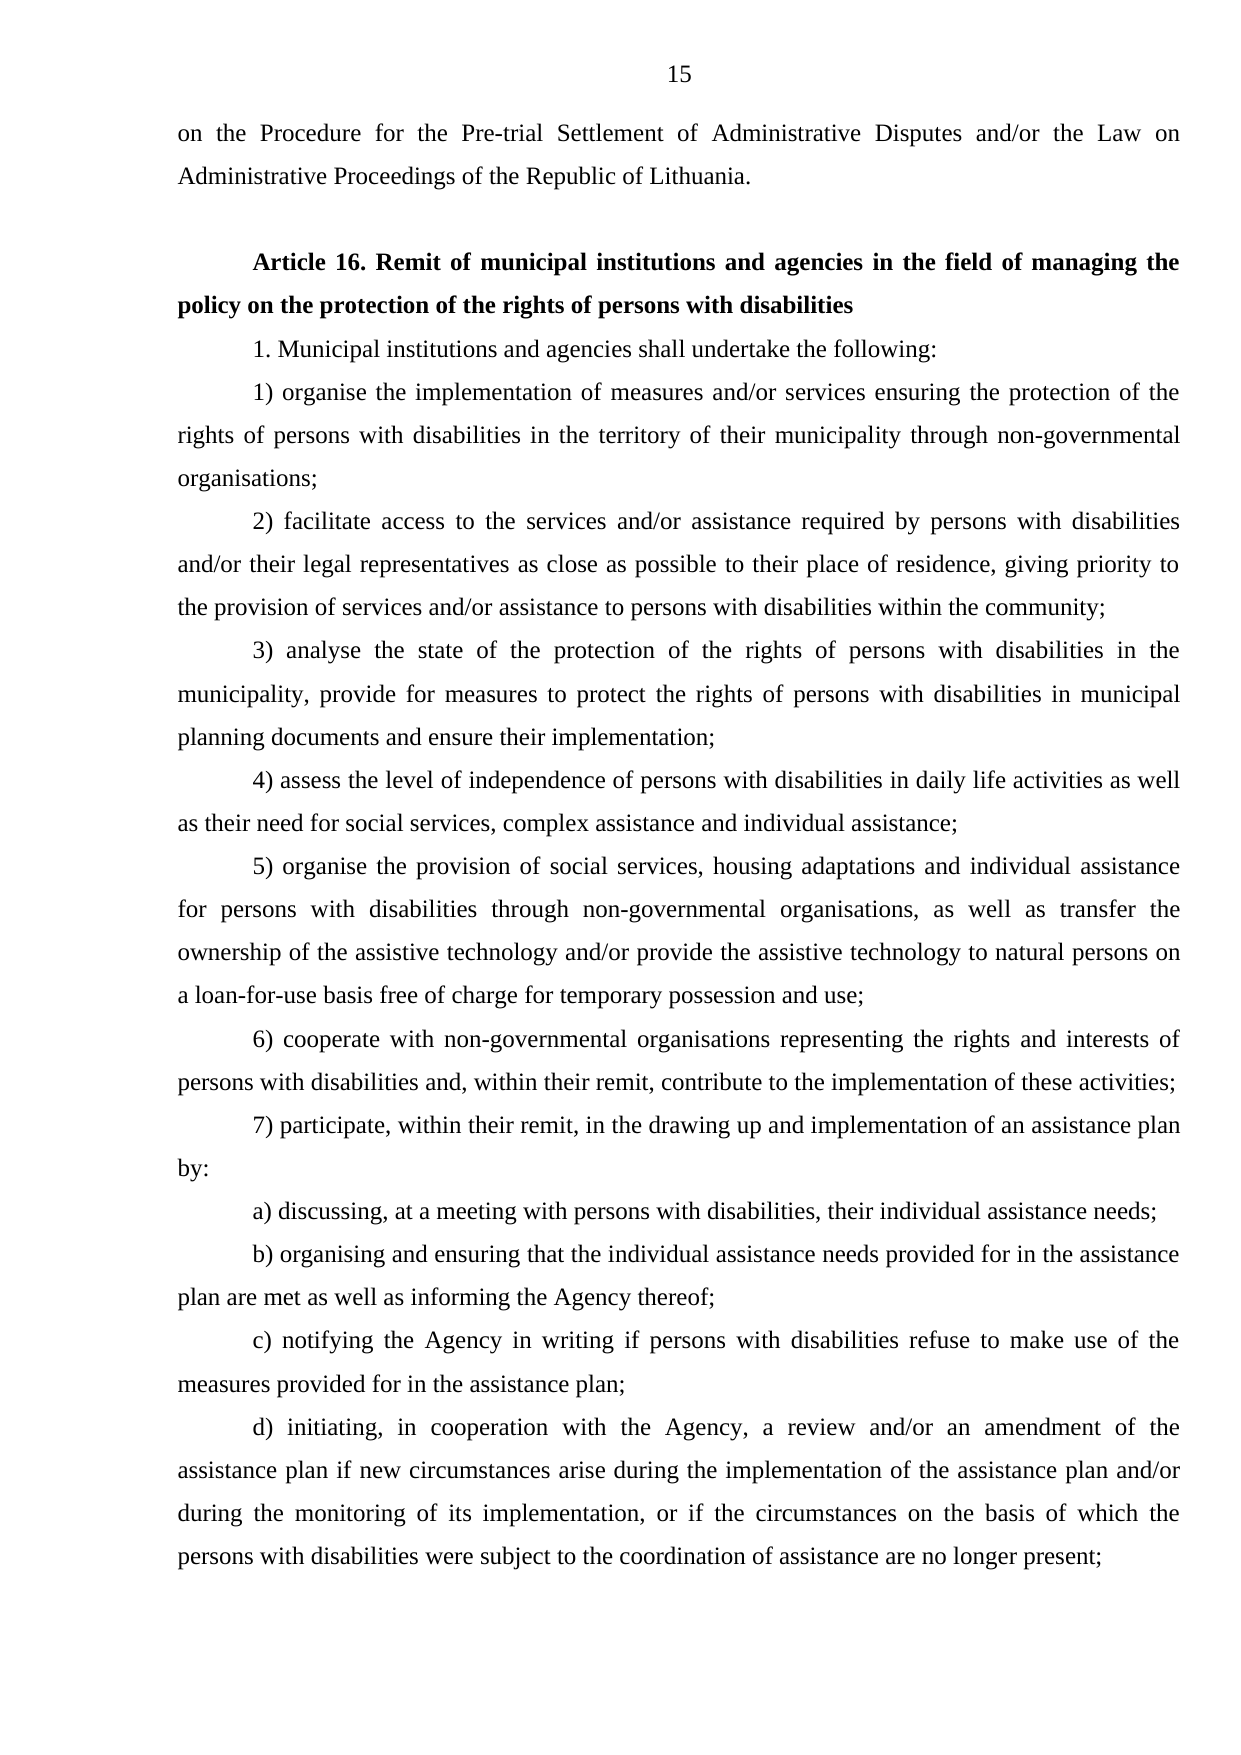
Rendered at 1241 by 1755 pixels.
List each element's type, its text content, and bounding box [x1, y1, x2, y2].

text Article 16. Remit of municipal institutions and agencies in the field of managing the policy on the protection of the rights of persons with disabilities [177, 247, 1181, 319]
text 7) participate, within their remit, in the drawing up and implementation of an assistance plan by: [177, 1110, 1181, 1182]
text a) discussing, at a meeting with persons with disabilities, their individual assistance needs; [177, 1196, 1181, 1225]
text on the Procedure for the Pre-trial Settlement of Administrative Disputes and/or the Law on Administrative Proceedings of the Republic of Lithuania. [177, 118, 1181, 190]
text c) notifying the Agency in writing if persons with disabilities refuse to make use of the measures provided for in the assistance plan; [177, 1326, 1181, 1397]
text 6) cooperate with non-governmental organisations representing the rights and interests of persons with disabilities and, within their remit, contribute to the implementation of these activities; [177, 1024, 1181, 1096]
text 3) analyse the state of the protection of the rights of persons with disabilities in the municipality, provide for measures to protect the rights of persons with disabilities in municipal planning documents and ensure their implementation; [177, 636, 1181, 751]
text 1) organise the implementation of measures and/or services ensuring the protection of the rights of persons with disabilities in the territory of their municipality through non-governmental organisations; [177, 377, 1181, 492]
text 2) facilitate access to the services and/or assistance required by persons with disabilities and/or their legal representatives as close as possible to their place of residence, giving priority to the provision of services and/or assistance to persons with disabilities within the community; [177, 506, 1181, 621]
text 4) assess the level of independence of persons with disabilities in daily life activities as well as their need for social services, complex assistance and individual assistance; [177, 765, 1181, 837]
text 5) organise the provision of social services, housing adaptations and individual assistance for persons with disabilities through non-governmental organisations, as well as transfer the ownership of the assistive technology and/or provide the assistive technology to natural persons on a loan-for-use basis free of charge for temporary possession and use; [177, 851, 1181, 1009]
text 1. Municipal institutions and agencies shall undertake the following: [177, 334, 1181, 362]
text d) initiating, in cooperation with the Agency, a review and/or an amendment of the assistance plan if new circumstances arise during the implementation of the assistance plan and/or during the monitoring of its implementation, or if the circumstances on the basis of which the persons with disabilities were subject to the coordination of assistance are no longer present; [177, 1412, 1181, 1570]
text b) organising and ensuring that the individual assistance needs provided for in the assistance plan are met as well as informing the Agency thereof; [177, 1239, 1181, 1311]
